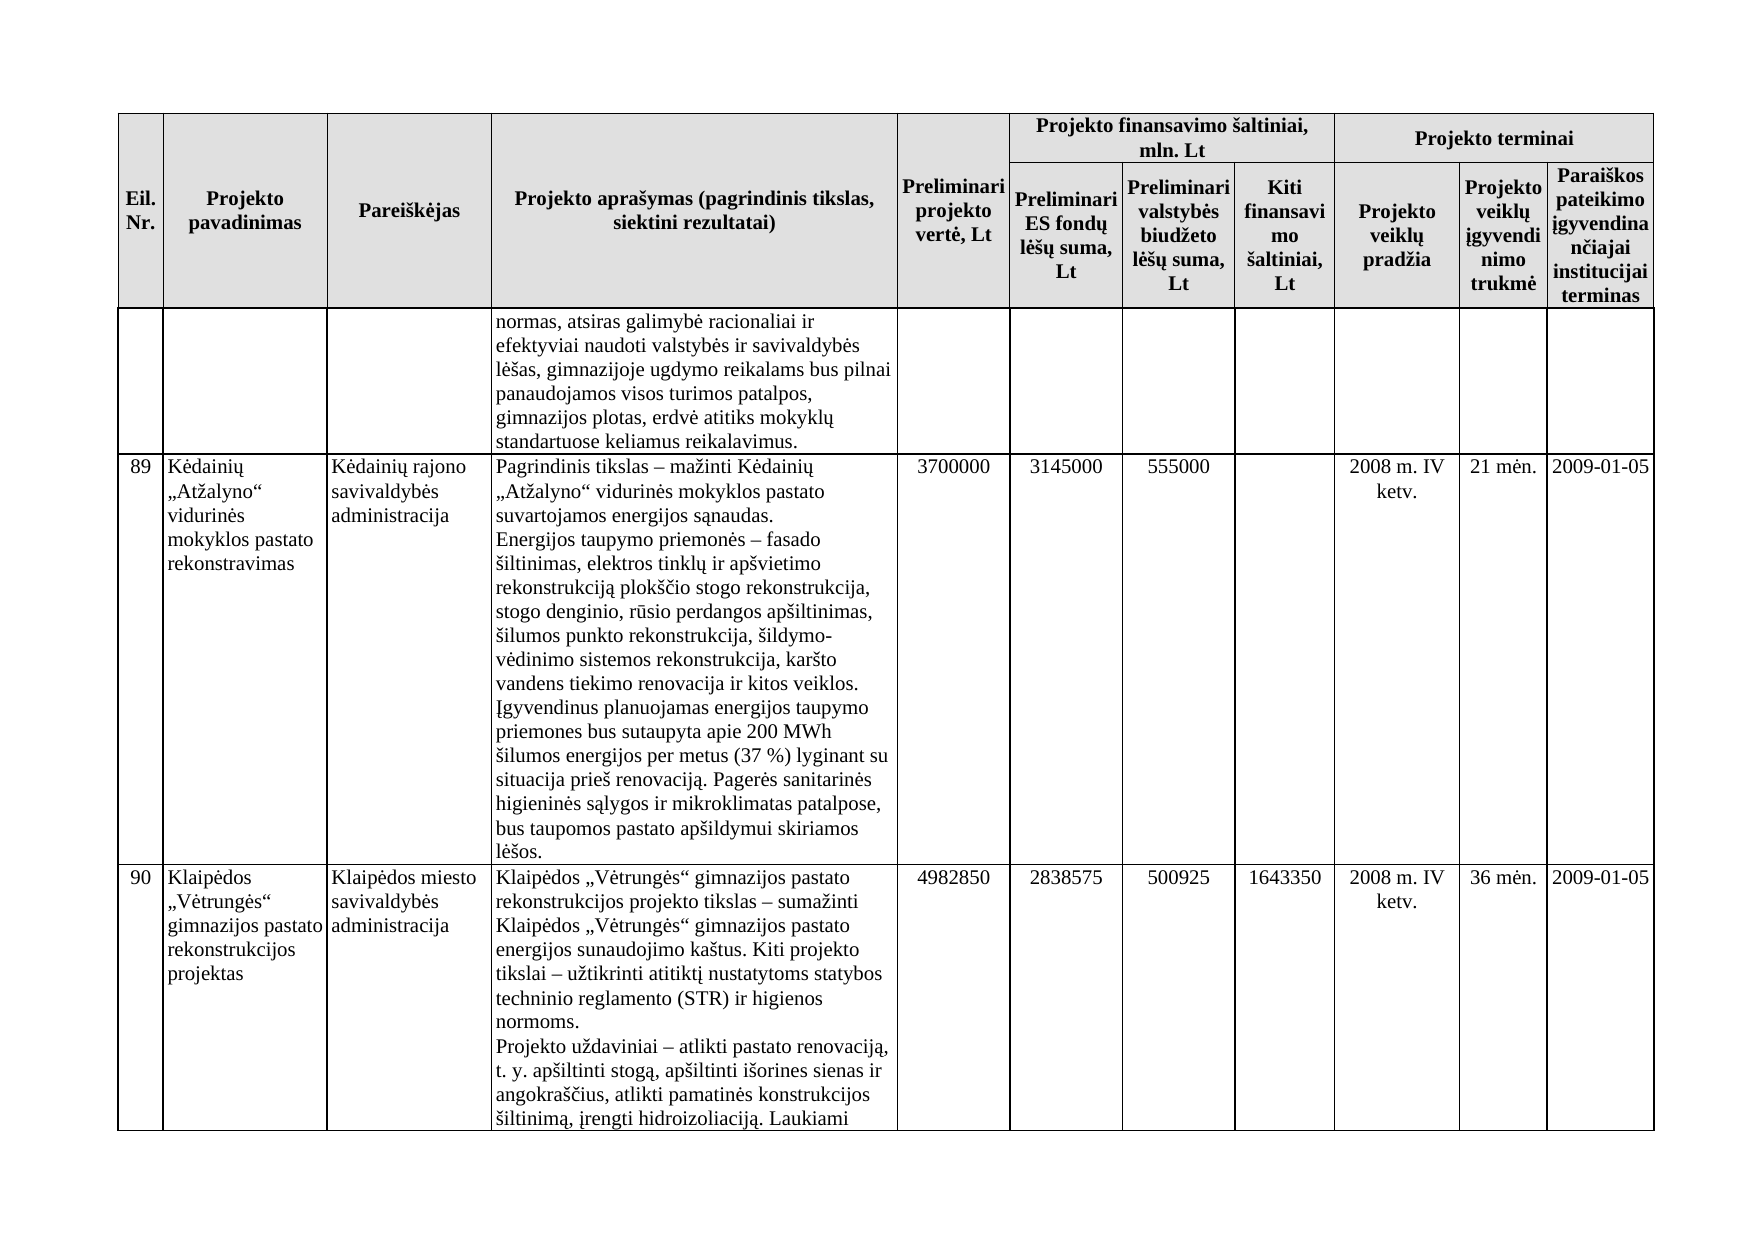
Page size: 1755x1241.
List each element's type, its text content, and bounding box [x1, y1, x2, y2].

table_cell 500925 [1123, 865, 1234, 1130]
table_cell Kėdainių rajono savivaldybės administracija [328, 455, 491, 863]
table_cell 2009-01-05 [1548, 865, 1653, 1130]
table_cell Preliminari ES fondų lėšų suma, Lt [1010, 163, 1122, 307]
table_cell [898, 309, 1009, 453]
table_cell [1123, 309, 1234, 453]
table_header Projekto aprašymas (pagrindinis tikslas, siektini rezultatai) [492, 114, 897, 307]
table_cell Klaipėdos „Vėtrungės“ gimnazijos pastato rekonstrukcijos projekto tikslas – sumažinti Klaipėdos „Vėtrungės“ gimnazijos pastato energijos sunaudojimo kaštus. Kiti projekto tikslai – užtikrinti atitiktį nustatytoms statybos techninio reglamento (STR) ir higienos normoms. Projekto uždaviniai – atlikti pastato renovaciją, t. y. apšiltinti stogą, apšiltinti išorines sienas ir angokraščius, atlikti pamatinės konstrukcijos šiltinimą, įrengti hidroizoliaciją. Laukiami [492, 865, 897, 1130]
table_cell [1548, 309, 1653, 453]
table_cell [328, 309, 491, 453]
table_cell Klaipėdos „Vėtrungės“ gimnazijos pastato rekonstrukcijos projektas [164, 865, 326, 1130]
table_cell 90 [119, 865, 162, 1130]
table_cell Kėdainių „Atžalyno“ vidurinės mokyklos pastato rekonstravimas [164, 455, 326, 863]
table_cell 36 mėn. [1460, 865, 1546, 1130]
table_cell 21 mėn. [1460, 455, 1546, 863]
table_cell [119, 309, 162, 453]
table_cell Kiti finansavimo šaltiniai, Lt [1235, 163, 1334, 307]
table_cell 2008 m. IV ketv. [1335, 865, 1459, 1130]
table_cell 3145000 [1011, 455, 1122, 863]
table_cell 3700000 [898, 455, 1009, 863]
table_cell [1460, 309, 1546, 453]
table_cell [1011, 309, 1122, 453]
table_cell Paraiškos pateikimo įgyvendinančiajai institucijai terminas [1548, 163, 1653, 307]
table_cell normas, atsiras galimybė racionaliai ir efektyviai naudoti valstybės ir savivaldybės lėšas, gimnazijoje ugdymo reikalams bus pilnai panaudojamos visos turimos patalpos, gimnazijos plotas, erdvė atitiks mokyklų standartuose keliamus reikalavimus. [492, 309, 897, 453]
table_header Projekto finansavimo šaltiniai, mln. Lt [1010, 114, 1334, 162]
table_cell 1643350 [1236, 865, 1334, 1130]
table_cell 4982850 [898, 865, 1009, 1130]
table_cell 2008 m. IV ketv. [1335, 455, 1459, 863]
table_cell 555000 [1123, 455, 1234, 863]
table_cell [1335, 309, 1459, 453]
table_cell Klaipėdos miesto savivaldybės administracija [328, 865, 491, 1130]
table_cell [1236, 309, 1334, 453]
table_header Preliminari projekto vertė, Lt [898, 114, 1009, 307]
table_cell Preliminari valstybės biudžeto lėšų suma, Lt [1123, 163, 1234, 307]
table_cell 2009-01-05 [1548, 455, 1653, 863]
table_cell Projekto veiklų įgyvendinimo trukmė [1460, 163, 1547, 307]
table_cell 89 [119, 455, 162, 863]
table_cell Pagrindinis tikslas – mažinti Kėdainių „Atžalyno“ vidurinės mokyklos pastato suvartojamos energijos sąnaudas. Energijos taupymo priemonės – fasado šiltinimas, elektros tinklų ir apšvietimo rekonstrukciją plokščio stogo rekonstrukcija, stogo denginio, rūsio perdangos apšiltinimas, šilumos punkto rekonstrukcija, šildymo-vėdinimo sistemos rekonstrukcija, karšto vandens tiekimo renovacija ir kitos veiklos. Įgyvendinus planuojamas energijos taupymo priemones bus sutaupyta apie 200 MWh šilumos energijos per metus (37 %) lyginant su situacija prieš renovaciją. Pagerės sanitarinės higieninės sąlygos ir mikroklimatas patalpose, bus taupomos pastato apšildymui skiriamos lėšos. [492, 455, 897, 863]
table_header Eil. Nr. [119, 114, 163, 307]
table_cell Projekto veiklų pradžia [1335, 163, 1459, 307]
table_cell [164, 309, 326, 453]
table_cell [1236, 455, 1334, 863]
table_header Projekto pavadinimas [164, 114, 327, 307]
table_header Projekto terminai [1335, 114, 1653, 162]
table_cell 2838575 [1011, 865, 1122, 1130]
table_header Pareiškėjas [328, 114, 491, 307]
